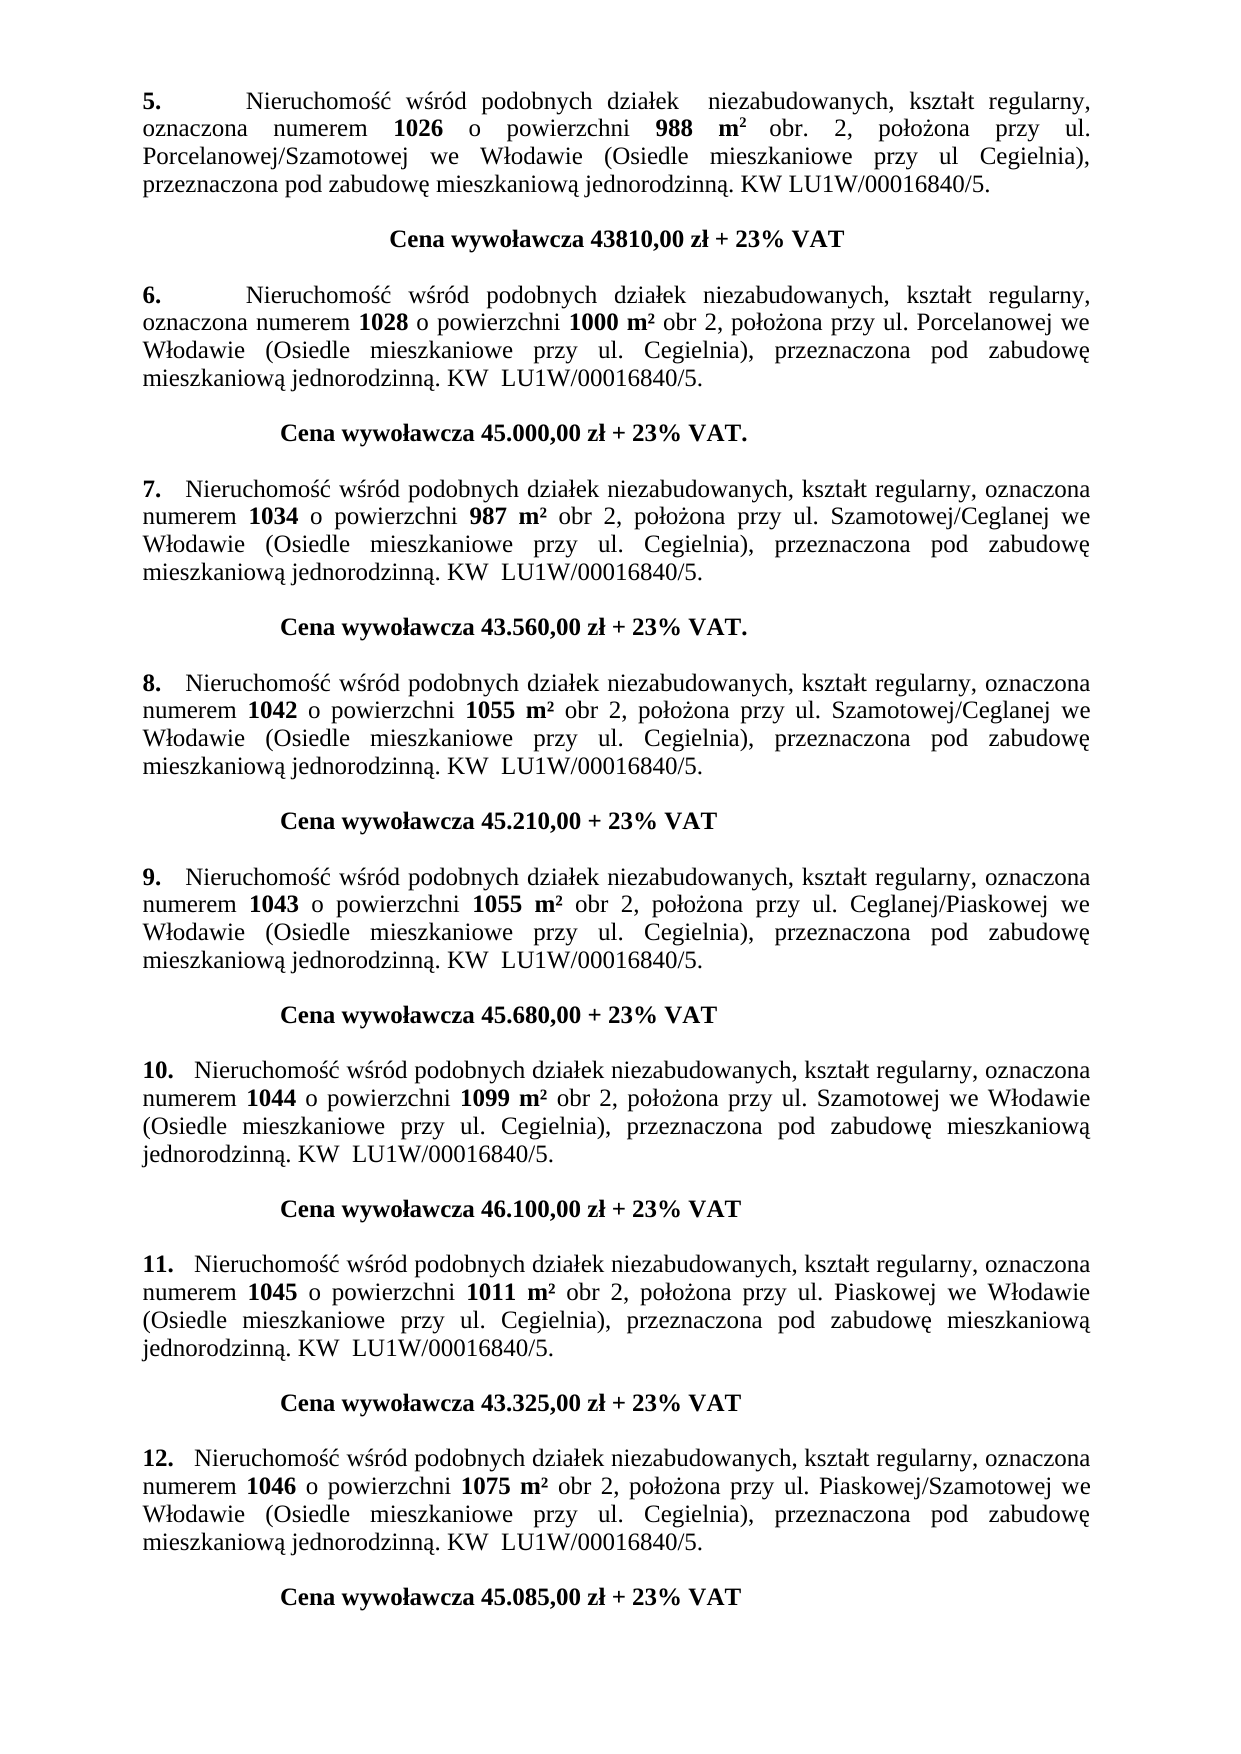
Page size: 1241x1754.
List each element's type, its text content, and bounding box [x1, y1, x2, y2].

text 12. Nieruchomość wśród podobnych działek niezabudowanych, kształt regularny, oznaczona numerem 1046 o powierzchni 1075 m² obr 2, położona przy ul. Piaskowej/Szamotowej we Włodawie (Osiedle mieszkaniowe przy ul. Cegielnia), przeznaczona pod zabudowę mieszkaniową jednorodzinną. KW LU1W/00016840/5. [142, 1444, 1091, 1555]
text Cena wywoławcza 43.325,00 zł + 23% VAT [142, 1389, 1091, 1417]
text 6. Nieruchomość wśród podobnych działek niezabudowanych, kształt regularny, oznaczona numerem 1028 o powierzchni 1000 m² obr 2, położona przy ul. Porcelanowej we Włodawie (Osiedle mieszkaniowe przy ul. Cegielnia), przeznaczona pod zabudowę mieszkaniową jednorodzinną. KW LU1W/00016840/5. [142, 281, 1091, 392]
text Cena wywoławcza 43.560,00 zł + 23% VAT. [142, 613, 1091, 641]
text 5. Nieruchomość wśród podobnych działek niezabudowanych, kształt regularny, oznaczona numerem 1026 o powierzchni 988 m2 obr. 2, położona przy ul. Porcelanowej/Szamotowej we Włodawie (Osiedle mieszkaniowe przy ul Cegielnia), przeznaczona pod zabudowę mieszkaniową jednorodzinną. KW LU1W/00016840/5. [142, 87, 1091, 198]
text Cena wywoławcza 46.100,00 zł + 23% VAT [142, 1195, 1091, 1223]
text 11. Nieruchomość wśród podobnych działek niezabudowanych, kształt regularny, oznaczona numerem 1045 o powierzchni 1011 m² obr 2, położona przy ul. Piaskowej we Włodawie (Osiedle mieszkaniowe przy ul. Cegielnia), przeznaczona pod zabudowę mieszkaniową jednorodzinną. KW LU1W/00016840/5. [142, 1251, 1091, 1361]
text Cena wywoławcza 45.680,00 + 23% VAT [142, 1001, 1091, 1029]
text 7. Nieruchomość wśród podobnych działek niezabudowanych, kształt regularny, oznaczona numerem 1034 o powierzchni 987 m² obr 2, położona przy ul. Szamotowej/Ceglanej we Włodawie (Osiedle mieszkaniowe przy ul. Cegielnia), przeznaczona pod zabudowę mieszkaniową jednorodzinną. KW LU1W/00016840/5. [142, 475, 1091, 586]
text Cena wywoławcza 45.000,00 zł + 23% VAT. [142, 419, 1091, 447]
text Cena wywoławcza 45.210,00 + 23% VAT [142, 807, 1091, 835]
text Cena wywoławcza 43810,00 zł + 23% VAT [142, 225, 1091, 253]
text 10. Nieruchomość wśród podobnych działek niezabudowanych, kształt regularny, oznaczona numerem 1044 o powierzchni 1099 m² obr 2, położona przy ul. Szamotowej we Włodawie (Osiedle mieszkaniowe przy ul. Cegielnia), przeznaczona pod zabudowę mieszkaniową jednorodzinną. KW LU1W/00016840/5. [142, 1057, 1091, 1167]
text 8. Nieruchomość wśród podobnych działek niezabudowanych, kształt regularny, oznaczona numerem 1042 o powierzchni 1055 m² obr 2, położona przy ul. Szamotowej/Ceglanej we Włodawie (Osiedle mieszkaniowe przy ul. Cegielnia), przeznaczona pod zabudowę mieszkaniową jednorodzinną. KW LU1W/00016840/5. [142, 669, 1091, 779]
text Cena wywoławcza 45.085,00 zł + 23% VAT [142, 1583, 1091, 1611]
text 9. Nieruchomość wśród podobnych działek niezabudowanych, kształt regularny, oznaczona numerem 1043 o powierzchni 1055 m² obr 2, położona przy ul. Ceglanej/Piaskowej we Włodawie (Osiedle mieszkaniowe przy ul. Cegielnia), przeznaczona pod zabudowę mieszkaniową jednorodzinną. KW LU1W/00016840/5. [142, 863, 1091, 973]
